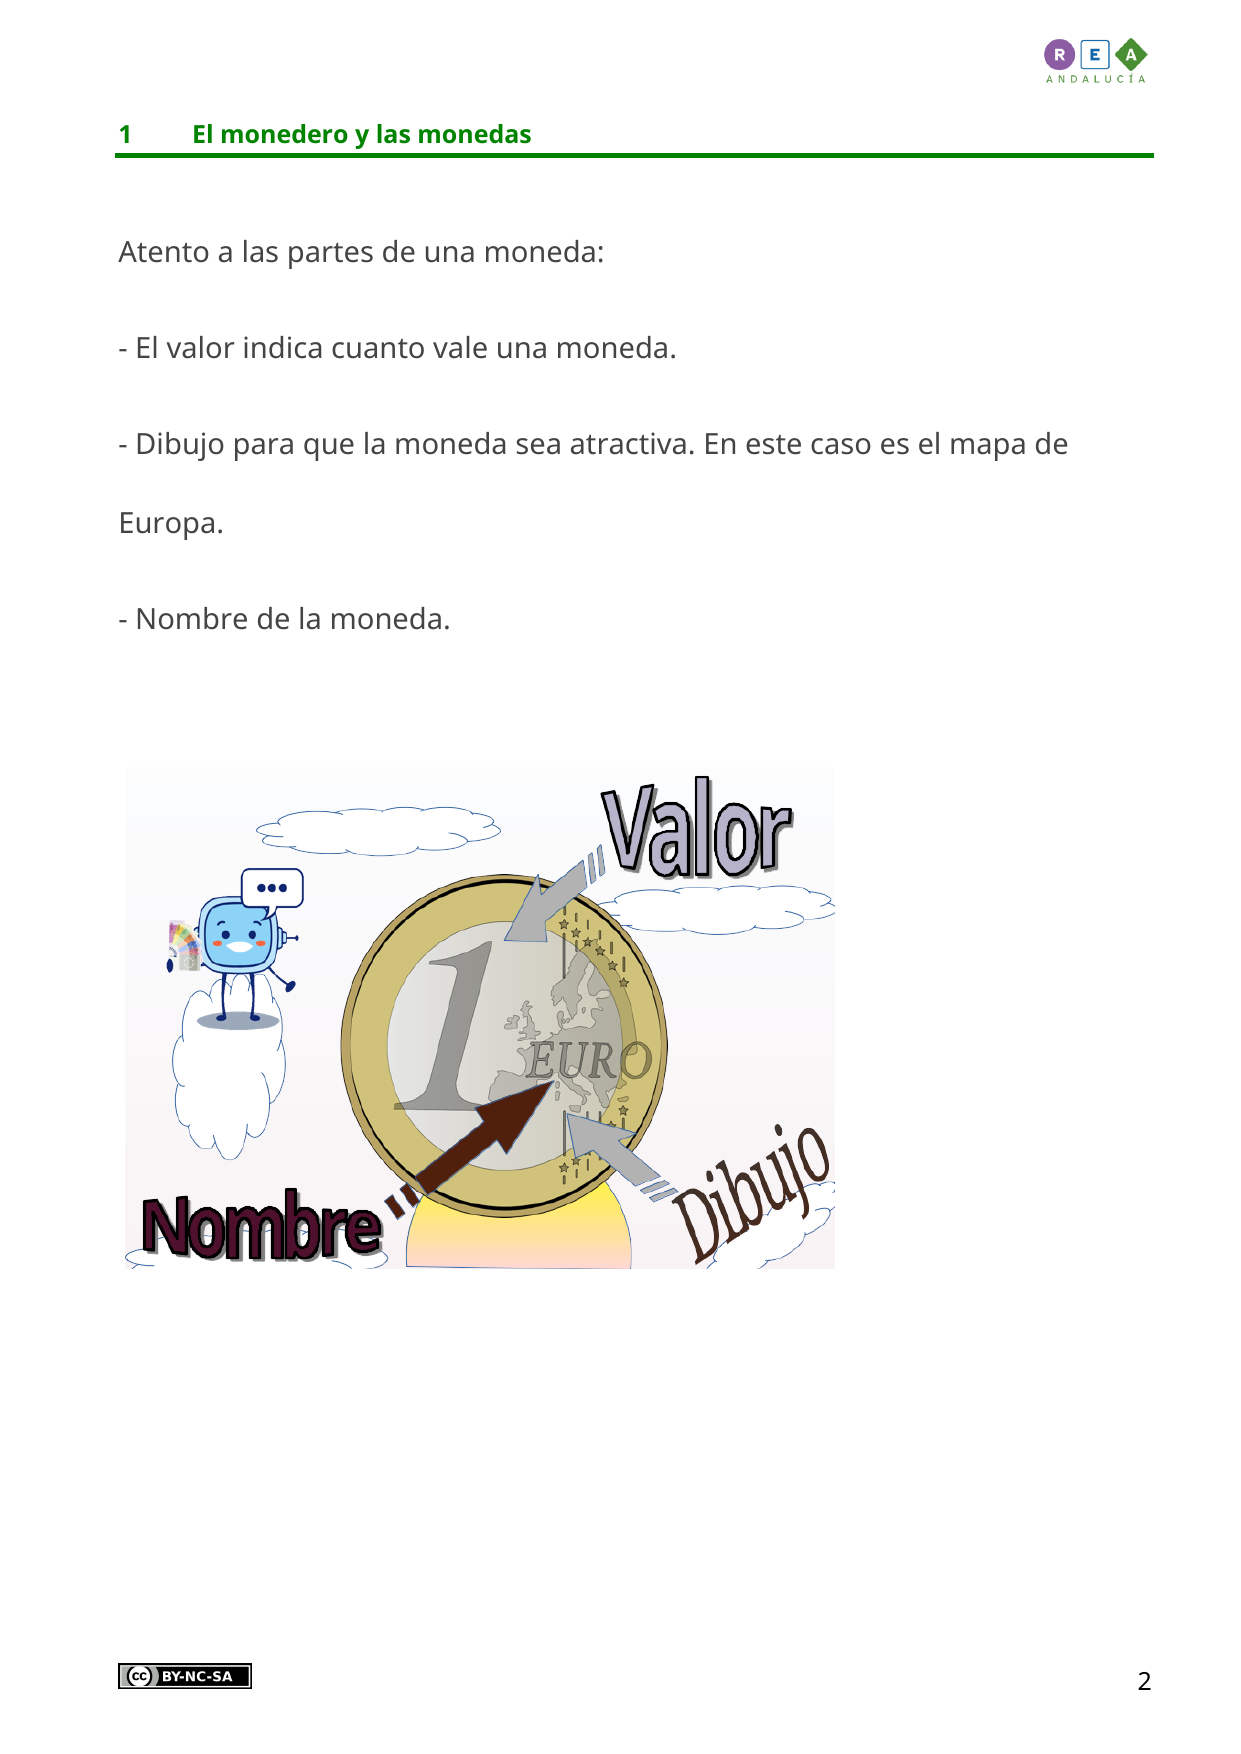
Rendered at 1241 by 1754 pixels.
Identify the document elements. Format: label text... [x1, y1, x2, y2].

text - Nombre de la moneda. [118, 599, 1152, 638]
picture [125, 767, 835, 1269]
picture [118, 1663, 536, 1698]
text Atento a las partes de una moneda: [118, 231, 1152, 271]
picture [1039, 33, 1152, 88]
subtitle El monedero y las monedas [115, 113, 1154, 153]
text - Dibujo para que la moneda sea atractiva. En este caso es el mapa de Europa. [118, 423, 1152, 542]
text - El valor indica cuanto vale una moneda. [118, 327, 1152, 367]
